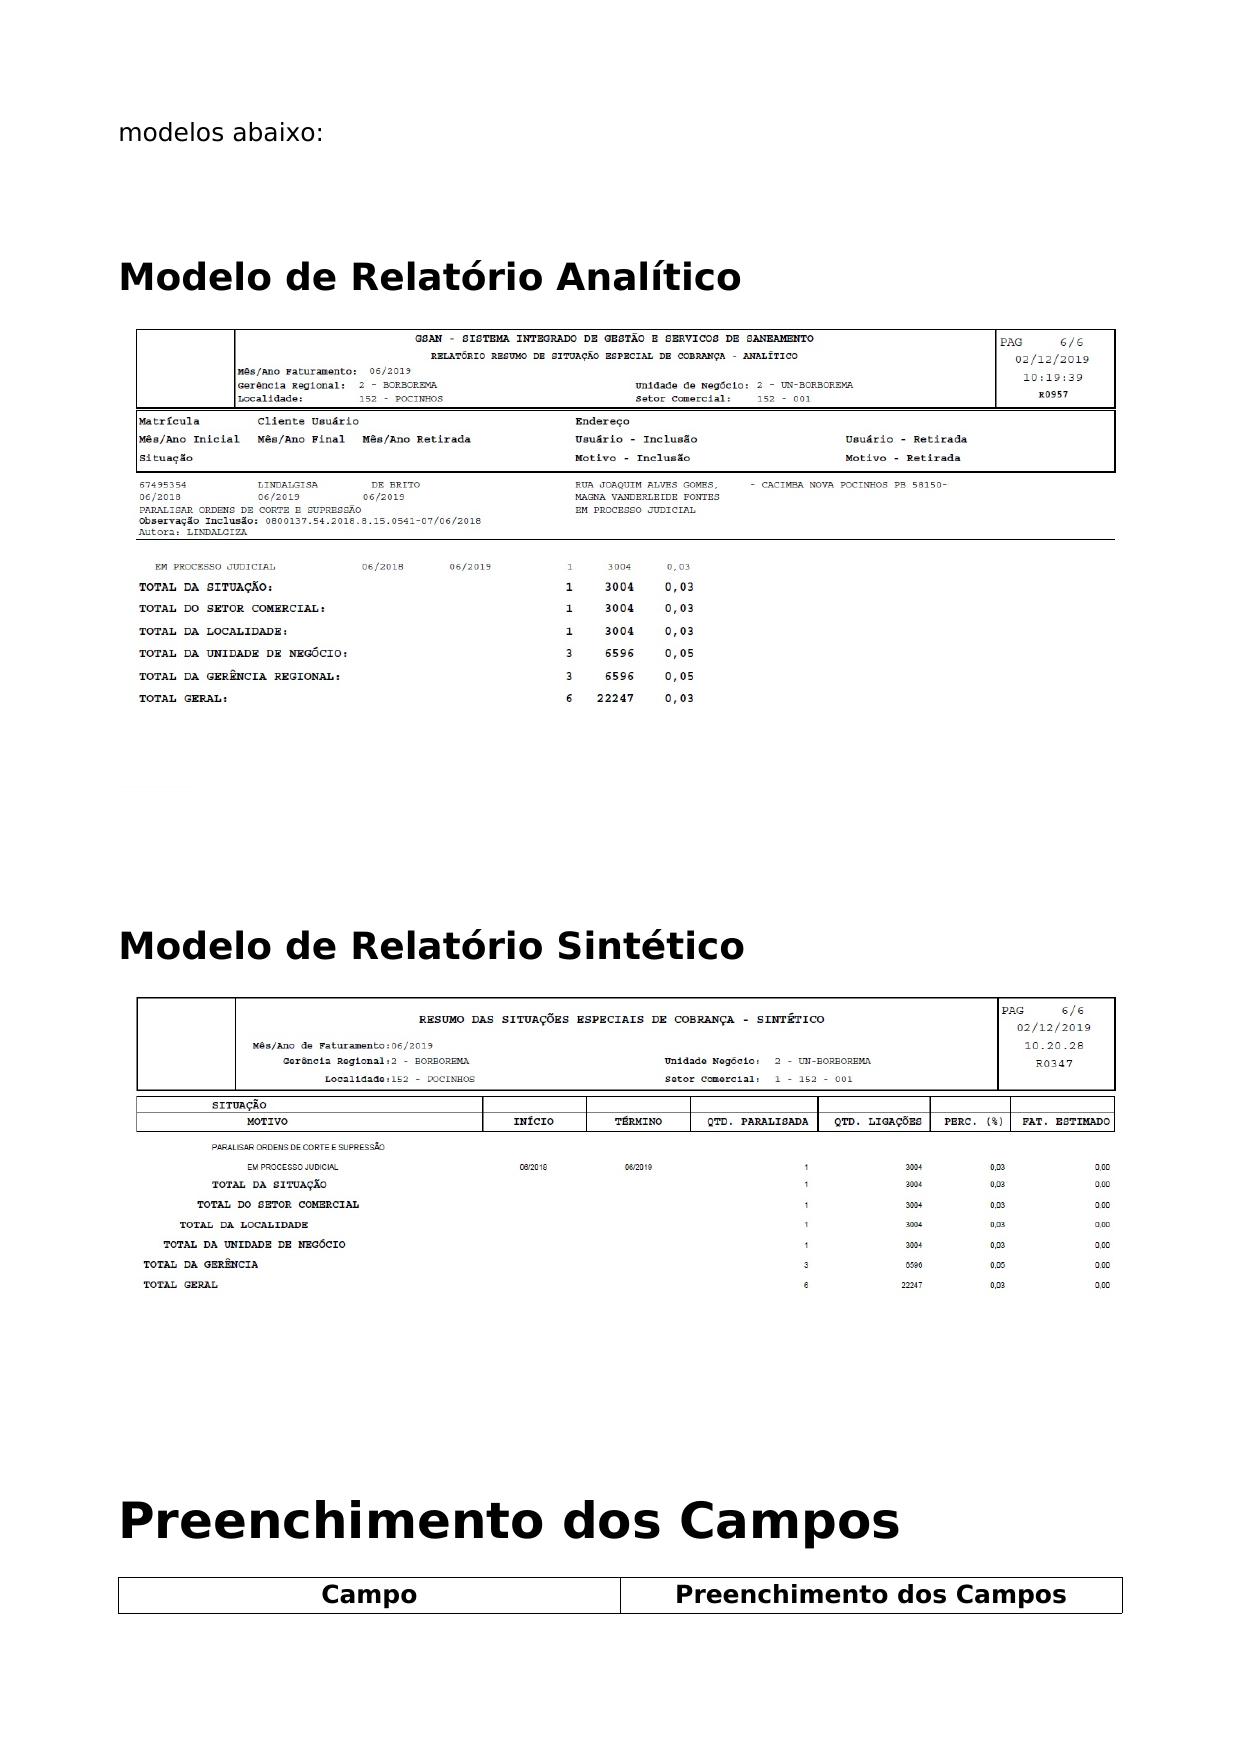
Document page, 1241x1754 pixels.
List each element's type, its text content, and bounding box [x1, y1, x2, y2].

table_header Campo [119, 1578, 620, 1612]
table_header Preenchimento dos Campos [621, 1578, 1122, 1612]
subtitle Modelo de Relatório Sintético [118, 924, 1122, 968]
text modelos abaixo: [118, 118, 1122, 147]
picture [118, 980, 1123, 1355]
subtitle Modelo de Relatório Analítico [118, 256, 1122, 299]
picture [118, 311, 1123, 787]
subtitle Preenchimento dos Campos [118, 1492, 1122, 1550]
